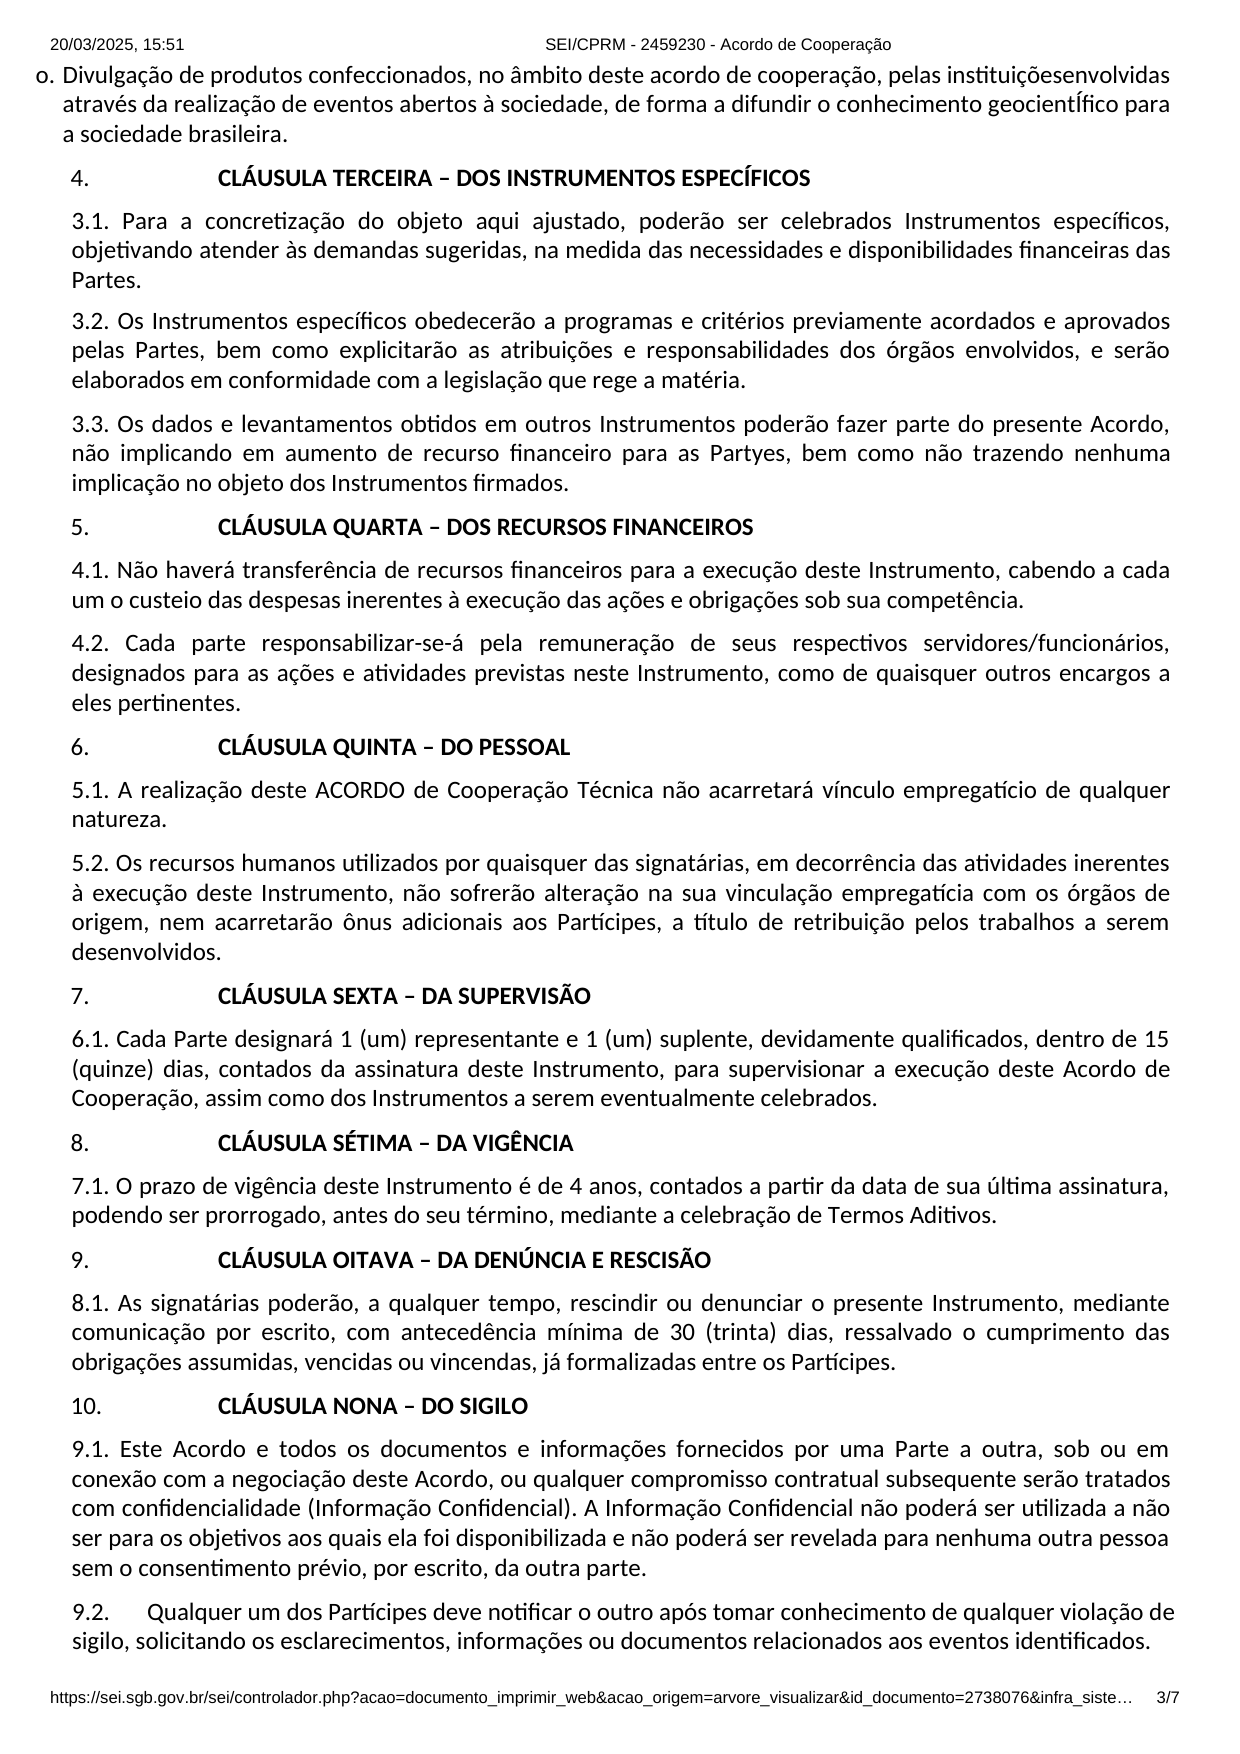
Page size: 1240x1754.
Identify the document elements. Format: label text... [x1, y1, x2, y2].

text 9.2. Qualquer um dos Partícipes deve notificar o outro após tomar conhecimento de qualquer violação de sigilo, solicitando os esclarecimentos, informações ou documentos relacionados aos eventos identificados. [72, 1596, 1180, 1656]
text 3.2. Os Instrumentos específicos obedecerão a programas e critérios previamente acordados e aprovados pelas Partes, bem como explicitarão as atribuições e responsabilidades dos órgãos envolvidos, e serão elaborados em conformidade com a legislação que rege a matéria. [71, 306, 1172, 395]
subtitle CLÁUSULA TERCEIRA – DOS INSTRUMENTOS ESPECÍFICOS [70, 162, 1180, 193]
subtitle CLÁUSULA NONA – DO SIGILO [70, 1390, 1180, 1421]
subtitle CLÁUSULA SEXTA – DA SUPERVISÃO [70, 980, 1180, 1011]
text 5.1. A realização deste ACORDO de Cooperação Técnica não acarretará vínculo empregatício de qualquer natureza. [71, 775, 1172, 834]
subtitle CLÁUSULA QUINTA – DO PESSOAL [70, 731, 1180, 762]
text 7.1. O prazo de vigência deste Instrumento é de 4 anos, contados a partir da data de sua última assinatura, podendo ser prorrogado, antes do seu término, mediante a celebração de Termos Aditivos. [71, 1171, 1172, 1230]
text 3.1. Para a concretização do objeto aqui ajustado, poderão ser celebrados Instrumentos específicos, objetivando atender às demandas sugeridas, na medida das necessidades e disponibilidades financeiras das Partes. [71, 206, 1172, 295]
text 5.2. Os recursos humanos utilizados por quaisquer das signatárias, em decorrência das atividades inerentes à execução deste Instrumento, não sofrerão alteração na sua vinculação empregatícia com os órgãos de origem, nem acarretarão ônus adicionais aos Partícipes, a título de retribuição pelos trabalhos a serem desenvolvidos. [71, 848, 1172, 967]
list Divulgação de produtos confeccionados, no âmbito deste acordo de cooperação, pelas instituiçõesenvolvidas através da realização de eventos abertos à sociedade, de forma a difundir o conhecimento geocientÍfico para a sociedade brasileira. [35, 59, 1172, 148]
text 8.1. As signatárias poderão, a qualquer tempo, rescindir ou denunciar o presente Instrumento, mediante comunicação por escrito, com antecedência mínima de 30 (trinta) dias, ressalvado o cumprimento das obrigações assumidas, vencidas ou vincendas, já formalizadas entre os Partícipes. [71, 1288, 1172, 1377]
subtitle CLÁUSULA SÉTIMA – DA VIGÊNCIA [70, 1127, 1180, 1157]
subtitle CLÁUSULA OITAVA – DA DENÚNCIA E RESCISÃO [70, 1244, 1180, 1274]
text 3.3. Os dados e levantamentos obtidos em outros Instrumentos poderão fazer parte do presente Acordo, não implicando em aumento de recurso financeiro para as Partyes, bem como não trazendo nenhuma implicação no objeto dos Instrumentos firmados. [71, 408, 1172, 497]
subtitle CLÁUSULA QUARTA – DOS RECURSOS FINANCEIROS [70, 511, 1180, 542]
text 9.1. Este Acordo e todos os documentos e informações fornecidos por uma Parte a outra, sob ou em conexão com a negociação deste Acordo, ou qualquer compromisso contratual subsequente serão tratados com confidencialidade (Informação Confidencial). A Informação Confidencial não poderá ser utilizada a não ser para os objetivos aos quais ela foi disponibilizada e não poderá ser revelada para nenhuma outra pessoa sem o consentimento prévio, por escrito, da outra parte. [71, 1434, 1172, 1582]
text 4.2. Cada parte responsabilizar-se-á pela remuneração de seus respectivos servidores/funcionários, designados para as ações e atividades previstas neste Instrumento, como de quaisquer outros encargos a eles pertinentes. [71, 628, 1172, 717]
text 4.1. Não haverá transferência de recursos financeiros para a execução deste Instrumento, cabendo a cada um o custeio das despesas inerentes à execução das ações e obrigações sob sua competência. [71, 555, 1172, 614]
text 6.1. Cada Parte designará 1 (um) representante e 1 (um) suplente, devidamente qualificados, dentro de 15 (quinze) dias, contados da assinatura deste Instrumento, para supervisionar a execução deste Acordo de Cooperação, assim como dos Instrumentos a serem eventualmente celebrados. [71, 1024, 1172, 1113]
